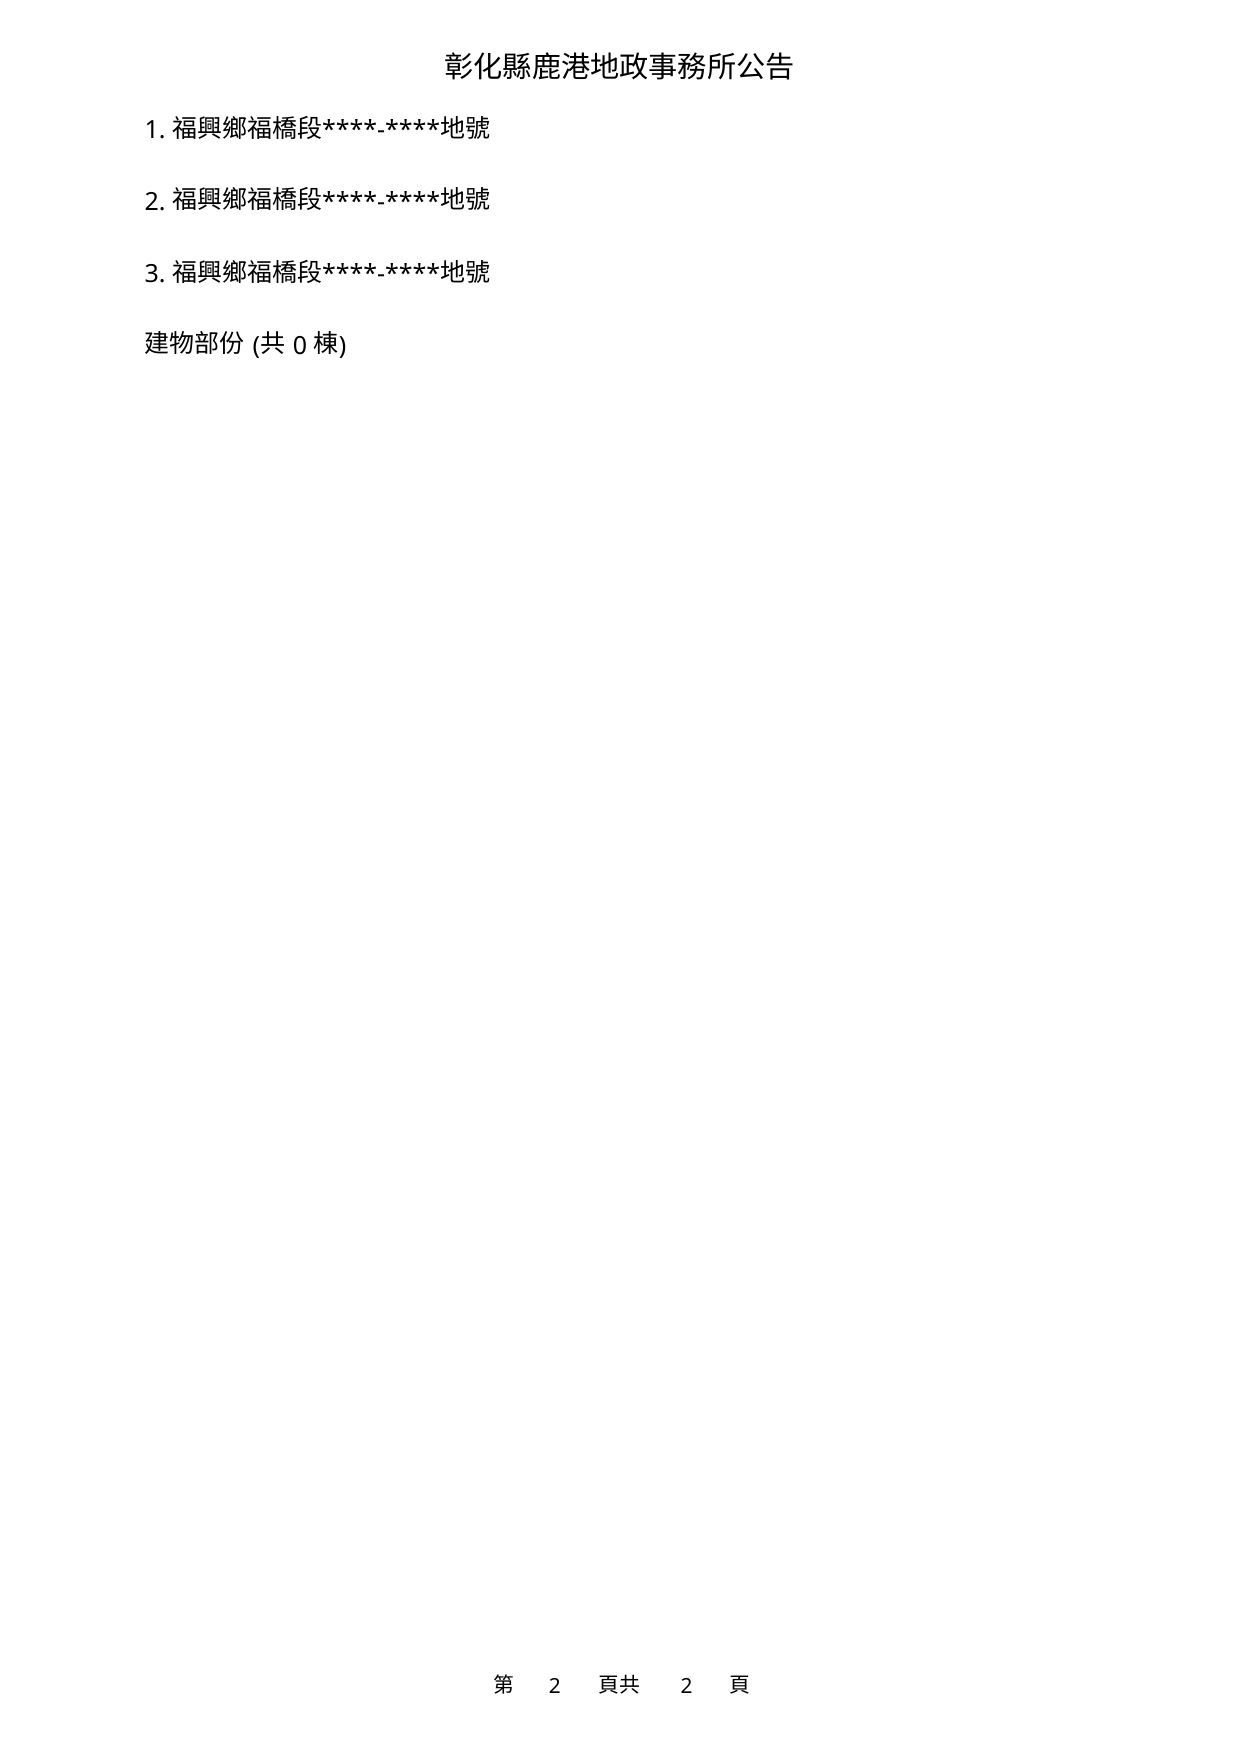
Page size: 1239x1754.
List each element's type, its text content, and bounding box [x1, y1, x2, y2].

table_cell [1177, 383, 1239, 1665]
table_cell 頁共 [585, 1665, 653, 1705]
table_cell [760, 383, 1177, 1665]
table_header [62, 0, 483, 41]
table_cell 3. 福興鄉福橋段****-****地號 [62, 239, 1177, 310]
table_header [0, 0, 62, 41]
table_header [653, 0, 719, 41]
table_cell [1177, 166, 1239, 238]
table_header [524, 0, 585, 41]
table_cell [62, 383, 483, 1665]
table_cell [720, 383, 760, 1665]
table_cell [1177, 239, 1239, 310]
table_cell [62, 1665, 483, 1705]
table_header [483, 0, 523, 41]
table_cell [760, 1665, 1177, 1705]
table_cell [1177, 310, 1239, 382]
table_header [585, 0, 653, 41]
table_header [720, 0, 760, 41]
table_cell 第 [483, 1665, 523, 1705]
table_cell 建物部份 (共 0 棟) [62, 310, 1177, 382]
table_cell [0, 310, 62, 382]
table_cell 2 [524, 1665, 585, 1705]
table_header [760, 0, 1177, 41]
table_cell 頁 [720, 1665, 760, 1705]
table_cell [653, 383, 719, 1665]
table_header [1177, 0, 1239, 41]
table_cell 2 [653, 1665, 719, 1705]
table_cell [0, 239, 62, 310]
table_cell [1177, 95, 1239, 166]
table_cell [0, 41, 62, 94]
table_cell [0, 95, 62, 166]
table_cell 2. 福興鄉福橋段****-****地號 [62, 166, 1177, 238]
table_cell 彰化縣鹿港地政事務所公告 [62, 41, 1177, 94]
table_cell [524, 383, 585, 1665]
table_cell [0, 1665, 62, 1705]
table_cell [0, 383, 62, 1665]
table_cell [1177, 41, 1239, 94]
table_cell [1177, 1665, 1239, 1705]
table_cell 1. 福興鄉福橋段****-****地號 [62, 95, 1177, 166]
table_cell [585, 383, 653, 1665]
table_cell [0, 166, 62, 238]
table_cell [483, 383, 523, 1665]
